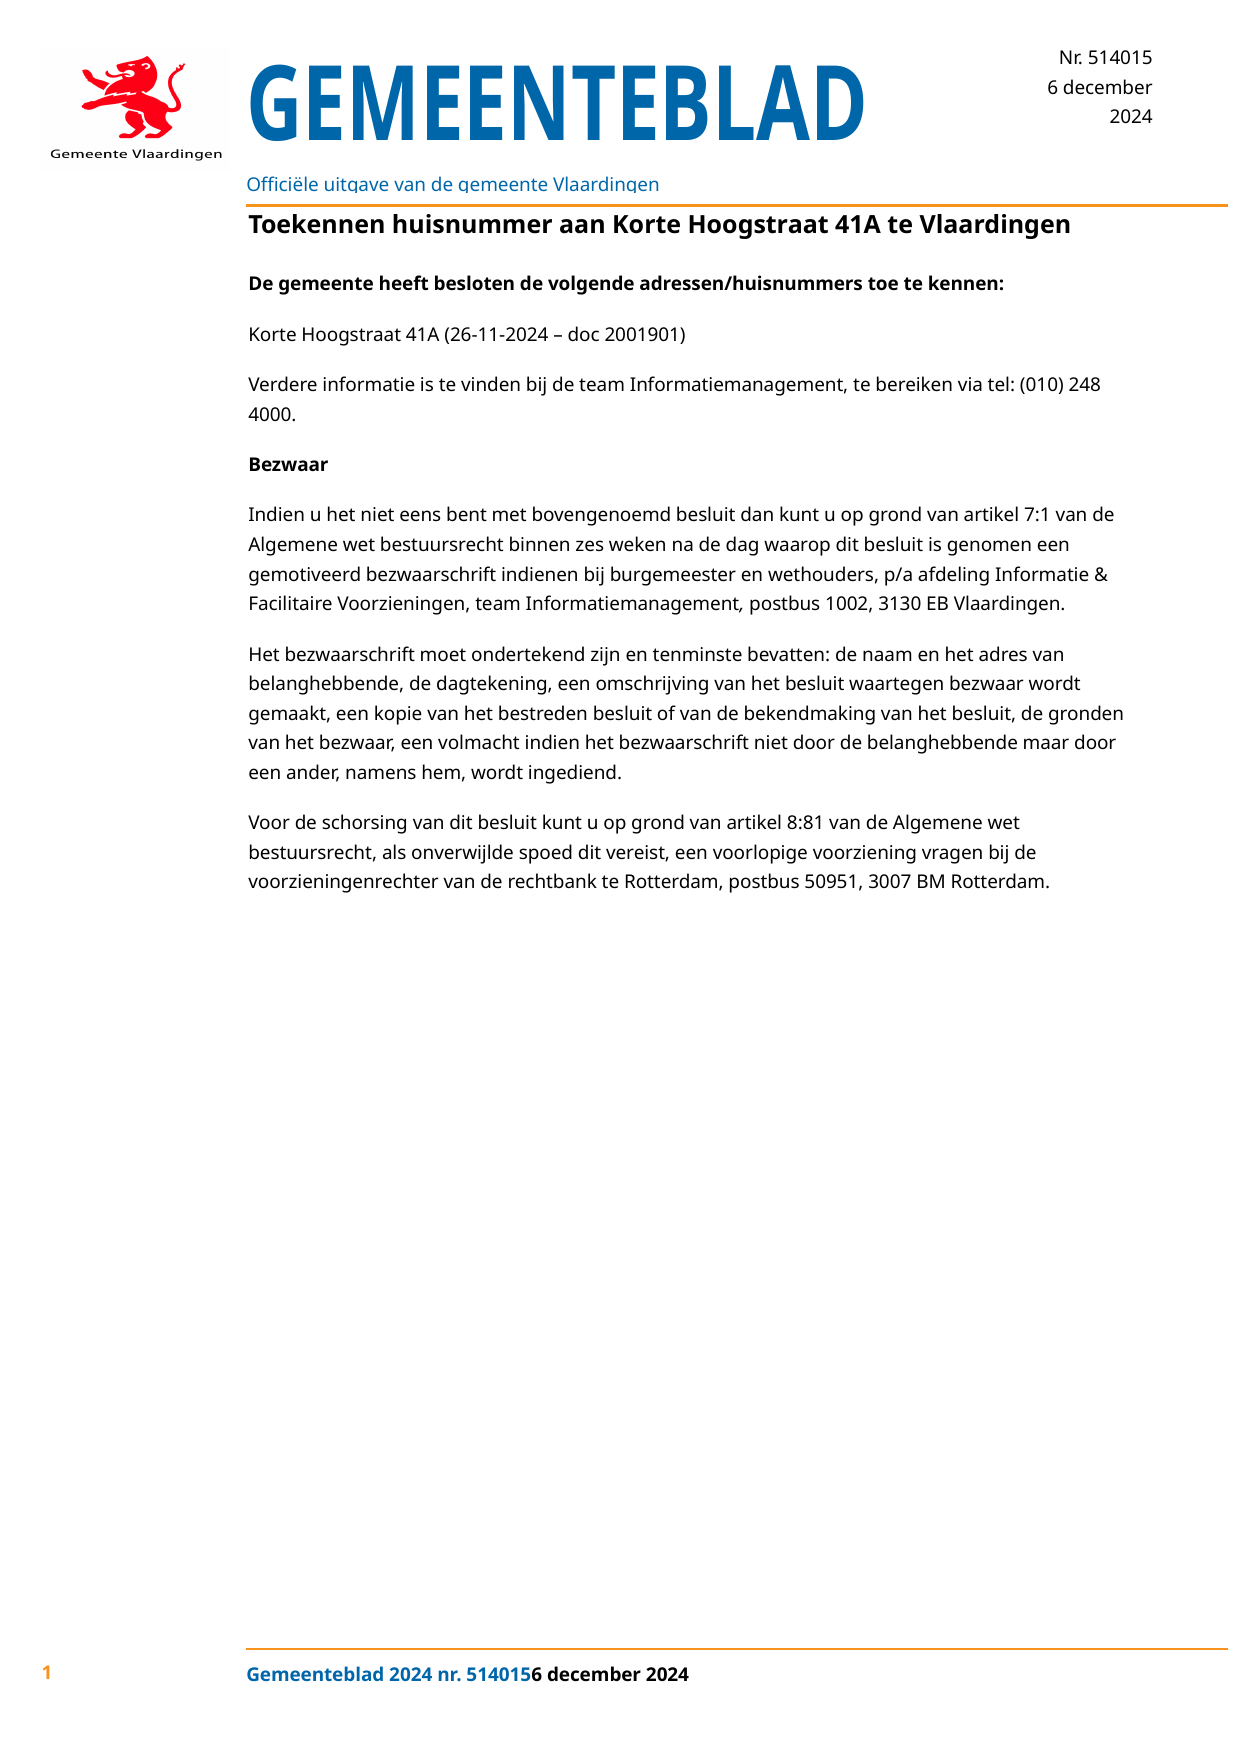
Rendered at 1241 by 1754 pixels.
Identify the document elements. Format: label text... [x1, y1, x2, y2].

text Het bezwaarschrift moet ondertekend zijn en tenminste bevatten: de naam en het adres van belanghebbende, de dagtekening, een omschrijving van het besluit waartegen bezwaar wordt gemaakt, een kopie van het bestreden besluit of van de bekendmaking van het besluit, de gronden van het bezwaar, een volmacht indien het bezwaarschrift niet door de belanghebbende maar door een ander, namens hem, wordt ingediend. [248, 641, 1152, 785]
text Bezwaar [248, 451, 1152, 477]
text Verdere informatie is te vinden bij de team Informatiemanagement, te bereiken via tel: (010) 248 4000. [248, 371, 1152, 426]
picture [41, 47, 231, 172]
text Korte Hoogstraat 41A (26-11-2024 – doc 2001901) [248, 321, 1152, 346]
text Toekennen huisnummer aan Korte Hoogstraat 41A te Vlaardingen [248, 207, 1152, 241]
text Indien u het niet eens bent met bovengenoemd besluit dan kunt u op grond van artikel 7:1 van de Algemene wet bestuursrecht binnen zes weken na de dag waarop dit besluit is genomen een gemotiveerd bezwaarschrift indienen bij burgemeester en wethouders, p/a afdeling Informatie & Facilitaire Voorzieningen, team Informatiemanagement, postbus 1002, 3130 EB Vlaardingen. [248, 502, 1152, 616]
text De gemeente heeft besloten de volgende adressen/huisnummers toe te kennen: [248, 270, 1152, 296]
text Voor de schorsing van dit besluit kunt u op grond van artikel 8:81 van de Algemene wet bestuursrecht, als onverwijlde spoed dit vereist, een voorlopige voorziening vragen bij de voorzieningenrechter van de rechtbank te Rotterdam, postbus 50951, 3007 BM Rotterdam. [248, 809, 1152, 894]
